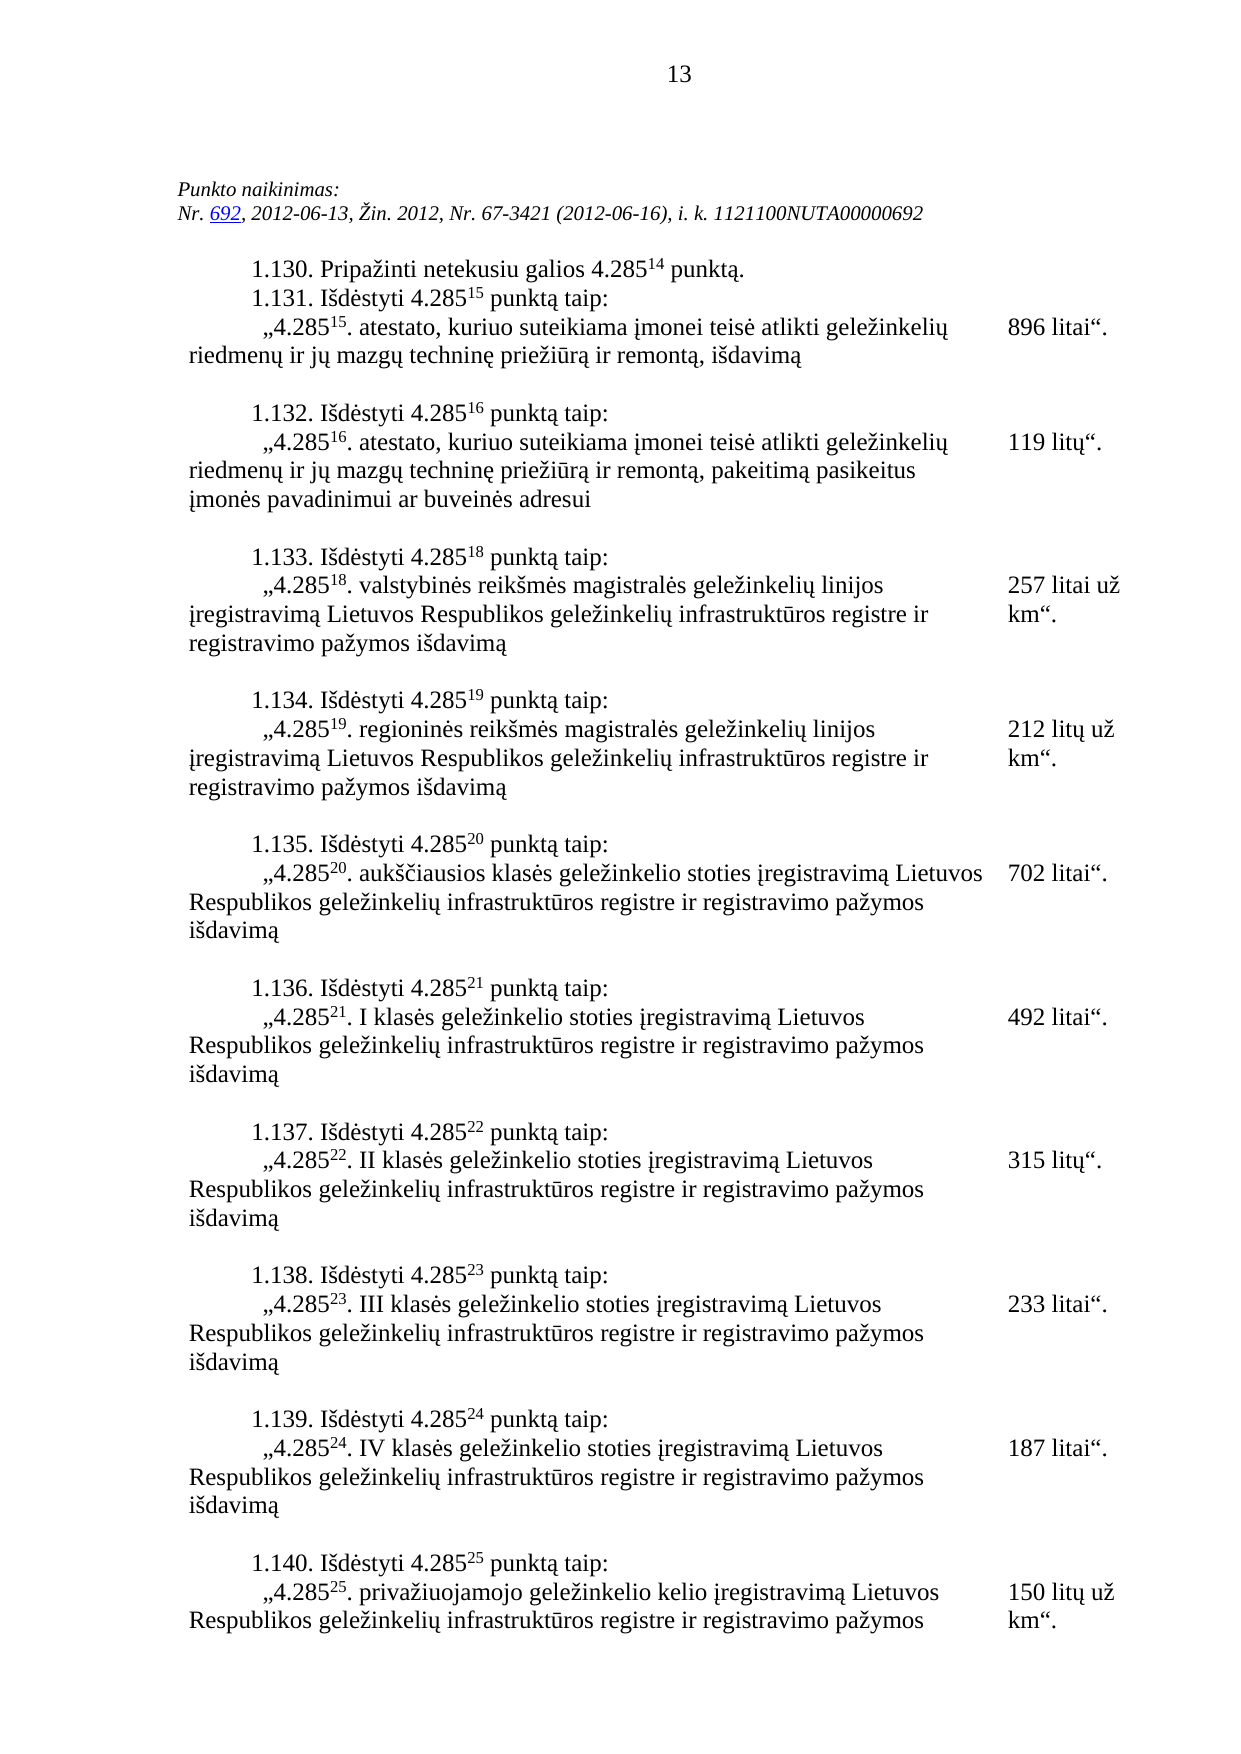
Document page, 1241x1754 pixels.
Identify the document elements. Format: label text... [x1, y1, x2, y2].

table_header „4.28518. valstybinės reikšmės magistralės geležinkelių linijos įregistravimą Lietuvos Respublikos geležinkelių infrastruktūros registre ir registravimo pažymos išdavimą [177, 570, 996, 657]
table_header „4.28520. aukščiausios klasės geležinkelio stoties įregistravimą Lietuvos Respublikos geležinkelių infrastruktūros registre ir registravimo pažymos išdavimą [177, 858, 996, 944]
table_header „4.28522. II klasės geležinkelio stoties įregistravimą Lietuvos Respublikos geležinkelių infrastruktūros registre ir registravimo pažymos išdavimą [177, 1145, 996, 1232]
table_header „4.28523. III klasės geležinkelio stoties įregistravimą Lietuvos Respublikos geležinkelių infrastruktūros registre ir registravimo pažymos išdavimą [177, 1289, 996, 1375]
text 1.139. Išdėstyti 4.28524 punktą taip: [177, 1404, 1181, 1433]
table_header 119 litų“. [996, 427, 1181, 513]
table_header 702 litai“. [996, 858, 1181, 944]
text 1.135. Išdėstyti 4.28520 punktą taip: [177, 829, 1181, 858]
text 1.138. Išdėstyti 4.28523 punktą taip: [177, 1260, 1181, 1289]
table_header 187 litai“. [996, 1433, 1181, 1519]
table_header 492 litai“. [996, 1002, 1181, 1088]
text 1.136. Išdėstyti 4.28521 punktą taip: [177, 973, 1181, 1002]
table_header 233 litai“. [996, 1289, 1181, 1375]
table_header „4.28519. regioninės reikšmės magistralės geležinkelių linijos įregistravimą Lietuvos Respublikos geležinkelių infrastruktūros registre ir registravimo pažymos išdavimą [177, 714, 996, 800]
text 1.137. Išdėstyti 4.28522 punktą taip: [177, 1117, 1181, 1145]
table_header „4.28516. atestato, kuriuo suteikiama įmonei teisė atlikti geležinkelių riedmenų ir jų mazgų techninę priežiūrą ir remontą, pakeitimą pasikeitus įmonės pavadinimui ar buveinės adresui [177, 427, 996, 513]
table_header 896 litai“. [996, 312, 1181, 369]
table_header „4.28521. I klasės geležinkelio stoties įregistravimą Lietuvos Respublikos geležinkelių infrastruktūros registre ir registravimo pažymos išdavimą [177, 1002, 996, 1088]
text 1.140. Išdėstyti 4.28525 punktą taip: [177, 1548, 1181, 1577]
text Punkto naikinimas: [177, 177, 1181, 201]
text 1.131. Išdėstyti 4.28515 punktą taip: [177, 283, 1181, 312]
table_header 150 litų už km“. [996, 1577, 1181, 1634]
table_header 257 litai už km“. [996, 570, 1181, 657]
table_header 212 litų už km“. [996, 714, 1181, 800]
text 1.134. Išdėstyti 4.28519 punktą taip: [177, 685, 1181, 714]
table_header „4.28525. privažiuojamojo geležinkelio kelio įregistravimą Lietuvos Respublikos geležinkelių infrastruktūros registre ir registravimo pažymos [177, 1577, 996, 1634]
text Nr. 692, 2012-06-13, Žin. 2012, Nr. 67-3421 (2012-06-16), i. k. 1121100NUTA00000692 [177, 201, 1181, 225]
table_header „4.28515. atestato, kuriuo suteikiama įmonei teisė atlikti geležinkelių riedmenų ir jų mazgų techninę priežiūrą ir remontą, išdavimą [177, 312, 996, 369]
text 1.132. Išdėstyti 4.28516 punktą taip: [177, 398, 1181, 427]
table_header „4.28524. IV klasės geležinkelio stoties įregistravimą Lietuvos Respublikos geležinkelių infrastruktūros registre ir registravimo pažymos išdavimą [177, 1433, 996, 1519]
text 1.133. Išdėstyti 4.28518 punktą taip: [177, 542, 1181, 570]
text 1.130. Pripažinti netekusiu galios 4.28514 punktą. [177, 254, 1181, 283]
table_header 315 litų“. [996, 1145, 1181, 1232]
